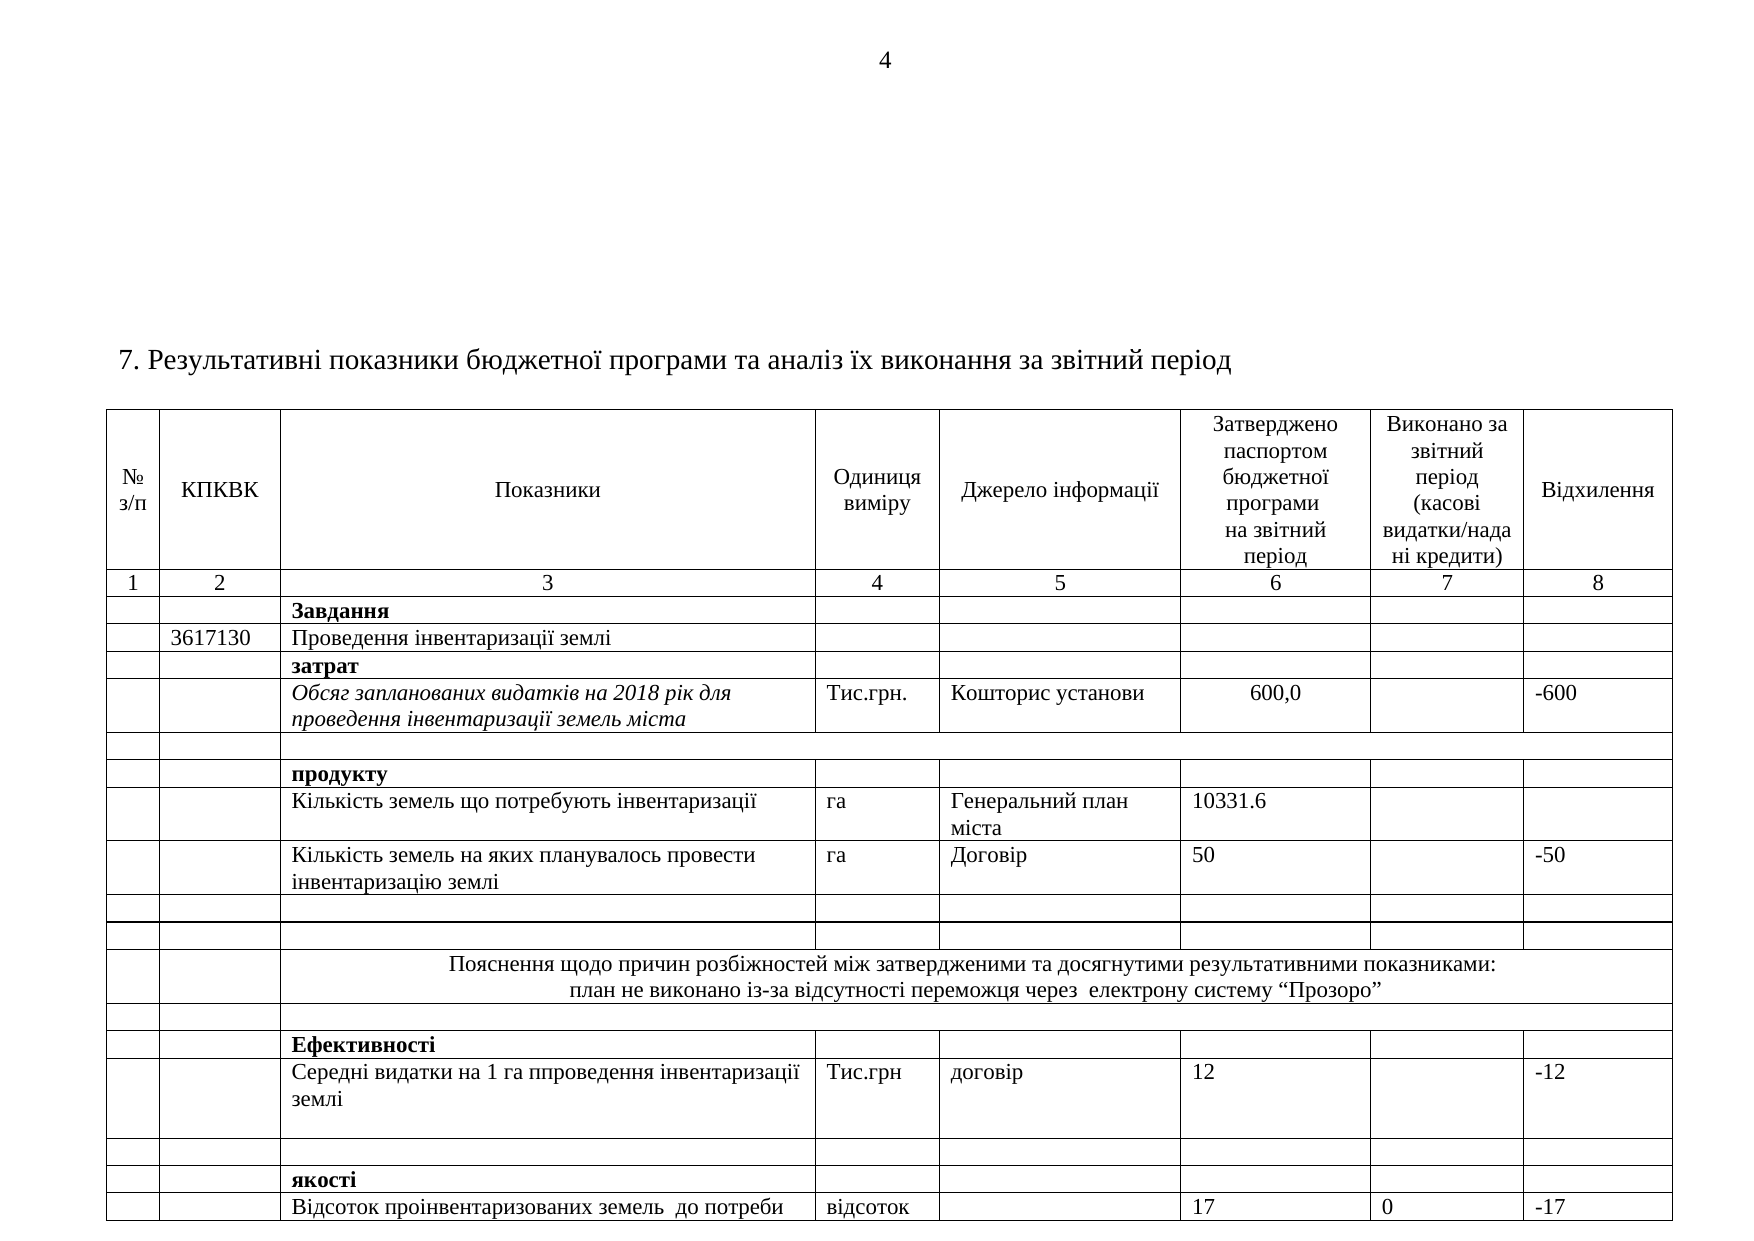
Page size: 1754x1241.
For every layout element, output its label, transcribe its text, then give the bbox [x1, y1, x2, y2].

table_cell -17 [1524, 1193, 1672, 1220]
table_cell [107, 1004, 159, 1030]
table_cell [160, 733, 280, 759]
table_cell га [816, 841, 939, 894]
table_cell [1181, 895, 1370, 921]
table_cell га [816, 788, 939, 840]
table_cell [940, 895, 1180, 921]
table_cell [1371, 788, 1523, 840]
table_cell [107, 1166, 159, 1192]
table_cell [1371, 679, 1523, 732]
table_cell [160, 652, 280, 678]
table_cell [1181, 1139, 1370, 1165]
table_cell [1524, 923, 1672, 949]
table_cell [160, 1031, 280, 1057]
table_cell Пояснення щодо причин розбіжностей між затвердженими та досягнутими результативними показниками: план не виконано із-за відсутності переможця через електрону систему “Прозоро” [281, 950, 1672, 1003]
table_cell [1371, 597, 1523, 623]
table_cell [107, 788, 159, 840]
table_cell Проведення інвентаризації землі [281, 624, 815, 651]
table_cell [1371, 624, 1523, 651]
table_cell Тис.грн. [816, 679, 939, 732]
table_cell [107, 841, 159, 894]
table_cell [1371, 1139, 1523, 1165]
table_cell [940, 1166, 1180, 1192]
table_cell [1524, 1166, 1672, 1192]
table_cell 10331,6 [1181, 788, 1370, 840]
table_cell Тис.грн [816, 1059, 939, 1137]
table_cell [1181, 760, 1370, 787]
table_cell [160, 1193, 280, 1220]
table_cell [940, 624, 1180, 651]
table_cell [160, 760, 280, 787]
table_cell продукту [281, 760, 815, 787]
table_header Відхилення [1524, 410, 1672, 568]
table_header Виконано за звітний період (касові видатки/надані кредити) [1371, 410, 1523, 568]
table_cell [1524, 1031, 1672, 1057]
table_cell [160, 895, 280, 921]
table_cell [160, 923, 280, 949]
table_cell [1524, 624, 1672, 651]
table_cell [107, 679, 159, 732]
table_cell Ефективності [281, 1031, 815, 1057]
table_cell [107, 1059, 159, 1137]
table_cell [107, 895, 159, 921]
table_cell [107, 760, 159, 787]
table_cell [1181, 923, 1370, 949]
table_cell 8 [1524, 570, 1672, 596]
table_cell 3 [281, 570, 815, 596]
table_cell -50 [1524, 841, 1672, 894]
table_cell 0 [1371, 1193, 1523, 1220]
table_cell [816, 1139, 939, 1165]
table_cell [1181, 597, 1370, 623]
table_cell [816, 597, 939, 623]
table_cell [940, 760, 1180, 787]
table_cell [107, 1031, 159, 1057]
table_cell [940, 1031, 1180, 1057]
table_cell [1181, 624, 1370, 651]
table_header КПКВК [160, 410, 280, 568]
table_cell [107, 733, 159, 759]
table_cell 17 [1181, 1193, 1370, 1220]
table_cell [940, 923, 1180, 949]
table_cell [816, 923, 939, 949]
table_cell [107, 597, 159, 623]
table_cell [281, 923, 815, 949]
table_cell [160, 1059, 280, 1137]
table_cell [107, 1193, 159, 1220]
table_cell [1181, 1031, 1370, 1057]
table_cell 12 [1181, 1059, 1370, 1137]
table_cell [160, 1166, 280, 1192]
table_cell [816, 895, 939, 921]
table_cell [816, 652, 939, 678]
table_cell Кількість земель що потребують інвентаризації [281, 788, 815, 840]
table_cell відсоток [816, 1193, 939, 1220]
table_cell [281, 1139, 815, 1165]
table_cell якості [281, 1166, 815, 1192]
text 7. Результативні показники бюджетної програми та аналіз їх виконання за звітний період [118, 342, 1639, 376]
table_cell [1524, 895, 1672, 921]
table_cell [1371, 652, 1523, 678]
table_cell [160, 597, 280, 623]
table_header Затверджено паспортом бюджетної програми на звітний період [1181, 410, 1370, 568]
table_cell [1371, 760, 1523, 787]
table_cell -12 [1524, 1059, 1672, 1137]
table_cell [816, 1031, 939, 1057]
table_cell [816, 624, 939, 651]
table_header № з/п [107, 410, 159, 568]
table_cell 6 [1181, 570, 1370, 596]
table_cell [940, 1139, 1180, 1165]
table_cell [1524, 652, 1672, 678]
table_cell [940, 1193, 1180, 1220]
table_cell [1181, 652, 1370, 678]
table_cell [160, 950, 280, 1003]
table_cell Кількість земель на яких планувалось провести інвентаризацію землі [281, 841, 815, 894]
table_cell [107, 923, 159, 949]
table_cell 7 [1371, 570, 1523, 596]
table_cell [816, 1166, 939, 1192]
table_cell [940, 597, 1180, 623]
table_cell [940, 652, 1180, 678]
table_header Показники [281, 410, 815, 568]
table_cell Генеральний план міста [940, 788, 1180, 840]
table_cell [107, 624, 159, 651]
table_cell -600 [1524, 679, 1672, 732]
table_cell [1371, 1059, 1523, 1137]
table_cell [1371, 923, 1523, 949]
table_cell 1 [107, 570, 159, 596]
table_cell Договір [940, 841, 1180, 894]
table_cell [160, 679, 280, 732]
table_header Одиниця виміру [816, 410, 939, 568]
table_cell Відсоток проінвентаризованих земель до потреби [281, 1193, 815, 1220]
table_cell [160, 788, 280, 840]
table_cell договір [940, 1059, 1180, 1137]
table_cell Завдання [281, 597, 815, 623]
table_cell [1371, 1166, 1523, 1192]
table_cell [1524, 597, 1672, 623]
table_cell [281, 895, 815, 921]
table_cell [816, 760, 939, 787]
table_cell [107, 950, 159, 1003]
table_cell Кошторис установи [940, 679, 1180, 732]
table_cell [1181, 1166, 1370, 1192]
table_cell 3617130 [160, 624, 280, 651]
table_cell [107, 652, 159, 678]
table_cell 50 [1181, 841, 1370, 894]
table_cell [1371, 1031, 1523, 1057]
table_cell 4 [816, 570, 939, 596]
table_cell [107, 1139, 159, 1165]
table_cell [1524, 760, 1672, 787]
table_cell [160, 841, 280, 894]
table_cell [160, 1139, 280, 1165]
table_cell 600,0 [1181, 679, 1370, 732]
table_cell [1524, 1139, 1672, 1165]
table_header Джерело інформації [940, 410, 1180, 568]
table_cell [1524, 788, 1672, 840]
table_cell [281, 733, 1672, 759]
table_cell затрат [281, 652, 815, 678]
table_cell Середні видатки на 1 га ппроведення інвентаризації землі [281, 1059, 815, 1137]
table_cell Обсяг запланованих видатків на 2018 рік для проведення інвентаризації земель міста [281, 679, 815, 732]
table_cell [281, 1004, 1672, 1030]
table_cell 2 [160, 570, 280, 596]
table_cell [160, 1004, 280, 1030]
table_cell 5 [940, 570, 1180, 596]
table_cell [1371, 895, 1523, 921]
table_cell [1371, 841, 1523, 894]
